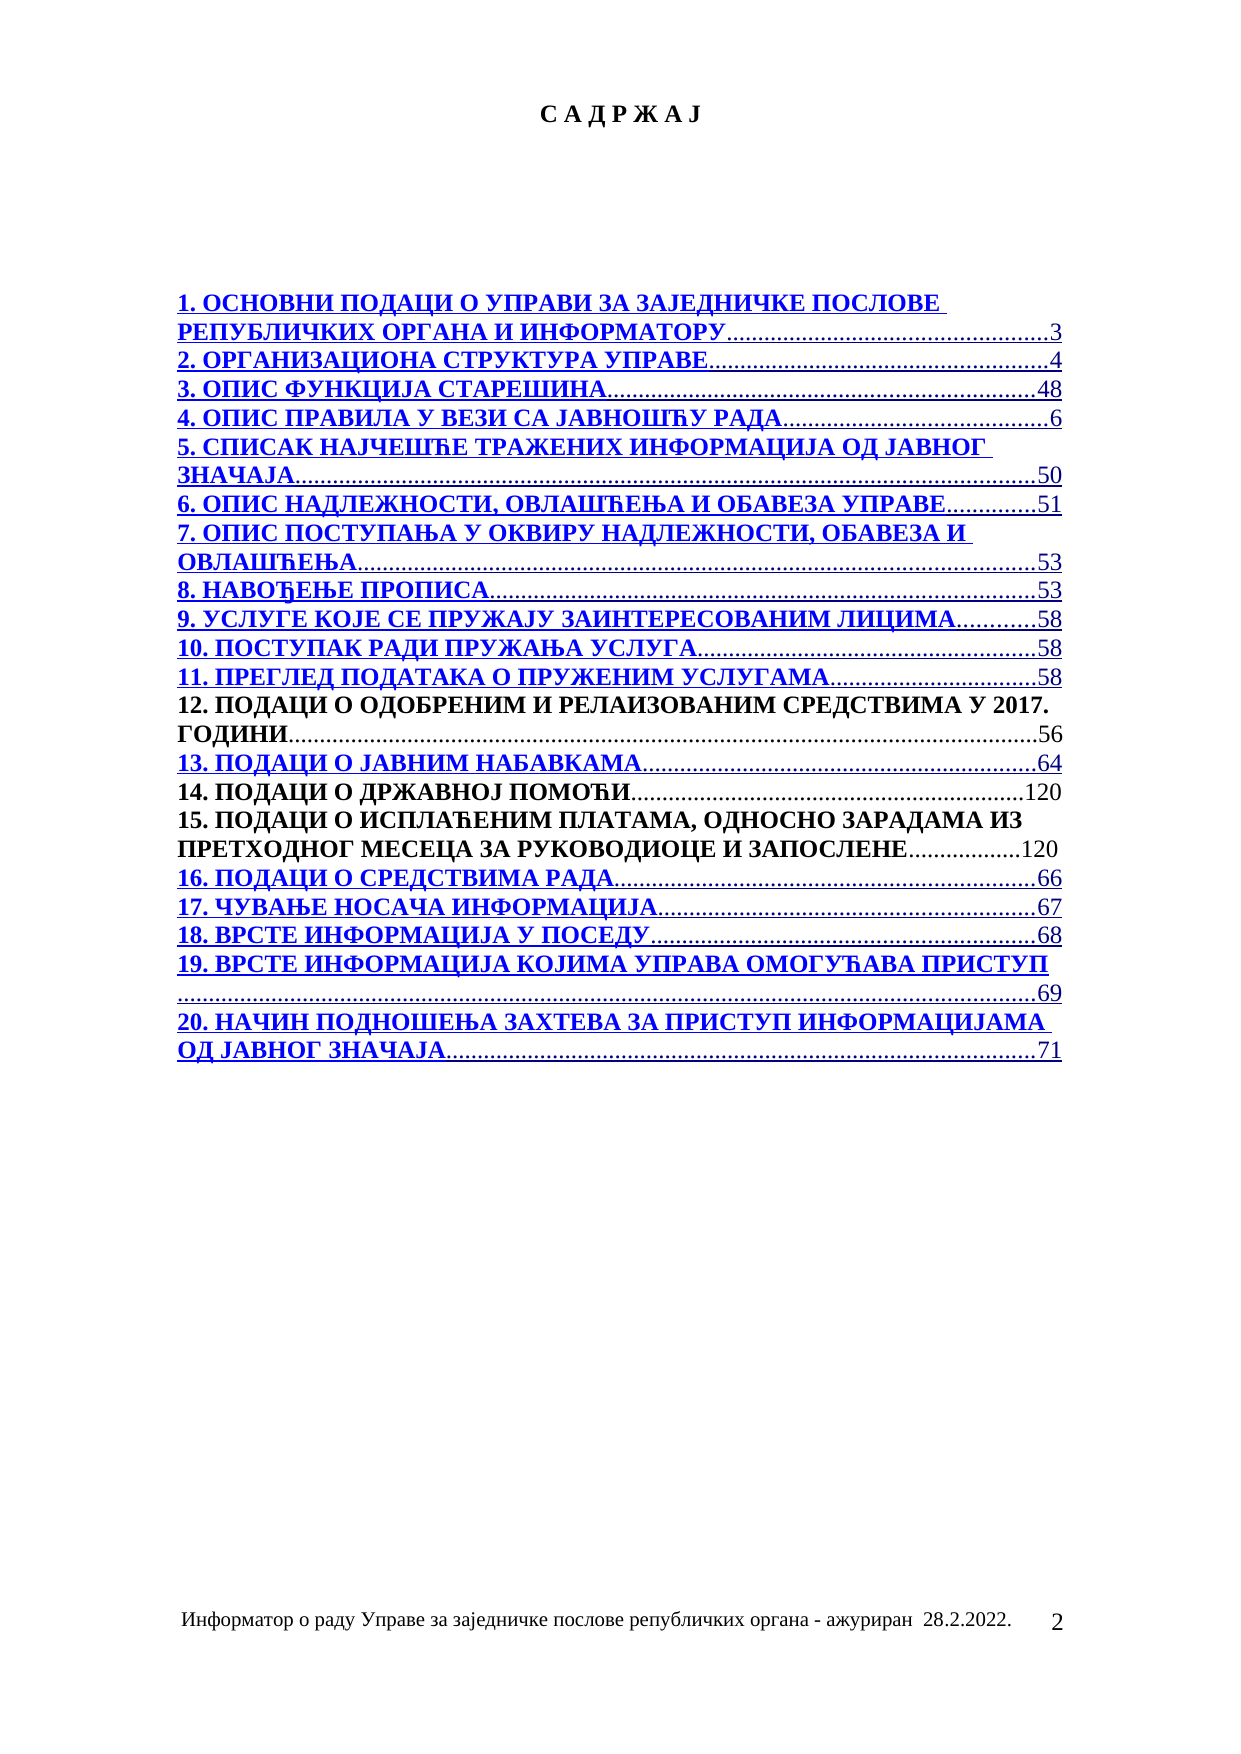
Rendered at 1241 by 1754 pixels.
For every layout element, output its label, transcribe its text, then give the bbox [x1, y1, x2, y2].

text 13. ПОДАЦИ О ЈАВНИМ НАБАВКАМА 64 [177, 748, 1063, 777]
text 9. УСЛУГЕ КОЈЕ СЕ ПРУЖАЈУ ЗАИНТЕРЕСОВАНИМ ЛИЦИМА 58 [177, 604, 1063, 633]
text 20. НАЧИН ПОДНОШЕЊА ЗАХТЕВА ЗА ПРИСТУП ИНФОРМАЦИЈАМА ОД ЈАВНОГ ЗНАЧАЈА 71 [177, 1007, 1063, 1064]
text 6. ОПИС НАДЛЕЖНОСТИ, ОВЛАШЋЕЊА И ОБАВЕЗА УПРАВЕ 51 [177, 489, 1063, 518]
text 8. НАВОЂЕЊЕ ПРОПИСА 53 [177, 575, 1063, 604]
text 1. ОСНОВНИ ПОДАЦИ О УПРАВИ ЗА ЗАЈЕДНИЧКЕ ПОСЛОВЕ РЕПУБЛИЧКИХ ОРГАНА И ИНФОРМАТОРУ 3 [177, 288, 1063, 345]
text 12. ПОДАЦИ О ОДОБРЕНИМ И РЕЛАИЗОВАНИМ СРЕДСТВИМА У 2017. ГОДИНИ........................................................................................................................56 [177, 690, 1063, 748]
text 16. ПОДАЦИ О СРЕДСТВИМА РАДА 66 [177, 863, 1063, 892]
text С А Д Р Ж А Ј [177, 99, 1063, 128]
text 17. ЧУВАЊЕ НОСАЧА ИНФОРМАЦИЈА 67 [177, 892, 1063, 920]
text 11. ПРЕГЛЕД ПОДАТАКА О ПРУЖЕНИМ УСЛУГАМА 58 [177, 662, 1063, 690]
text 18. ВРСТЕ ИНФОРМАЦИЈА У ПОСЕДУ 68 [177, 920, 1063, 949]
text 10. ПОСТУПАК РАДИ ПРУЖАЊА УСЛУГА 58 [177, 633, 1063, 662]
text 14. ПОДАЦИ О ДРЖАВНОЈ ПОМОЋИ...............................................................120 [177, 777, 1063, 805]
text 19. ВРСТЕ ИНФОРМАЦИЈА КОЈИМА УПРАВА ОМОГУЋАВА ПРИСТУП 69 [177, 949, 1063, 1007]
text 5. СПИСАК НАЈЧЕШЋЕ ТРАЖЕНИХ ИНФОРМАЦИЈА ОД ЈАВНОГ ЗНАЧАЈА 50 [177, 432, 1063, 489]
text 4. ОПИС ПРАВИЛА У ВЕЗИ СА ЈАВНОШЋУ РАДА 6 [177, 403, 1063, 432]
text 7. ОПИС ПОСТУПАЊА У ОКВИРУ НАДЛЕЖНОСТИ, ОБАВЕЗА И ОВЛАШЋЕЊА 53 [177, 518, 1063, 575]
text 2. ОРГАНИЗАЦИОНА СТРУКТУРА УПРАВЕ 4 [177, 345, 1063, 374]
text 3. ОПИС ФУНКЦИЈА СТАРЕШИНА 48 [177, 374, 1063, 403]
text 15. ПОДАЦИ О ИСПЛАЋЕНИМ ПЛАТАМА, ОДНОСНО ЗАРАДАМА ИЗ ПРЕТХОДНОГ МЕСЕЦА ЗА РУКОВОДИОЦЕ И ЗАПОСЛЕНЕ..................120 [177, 805, 1063, 863]
